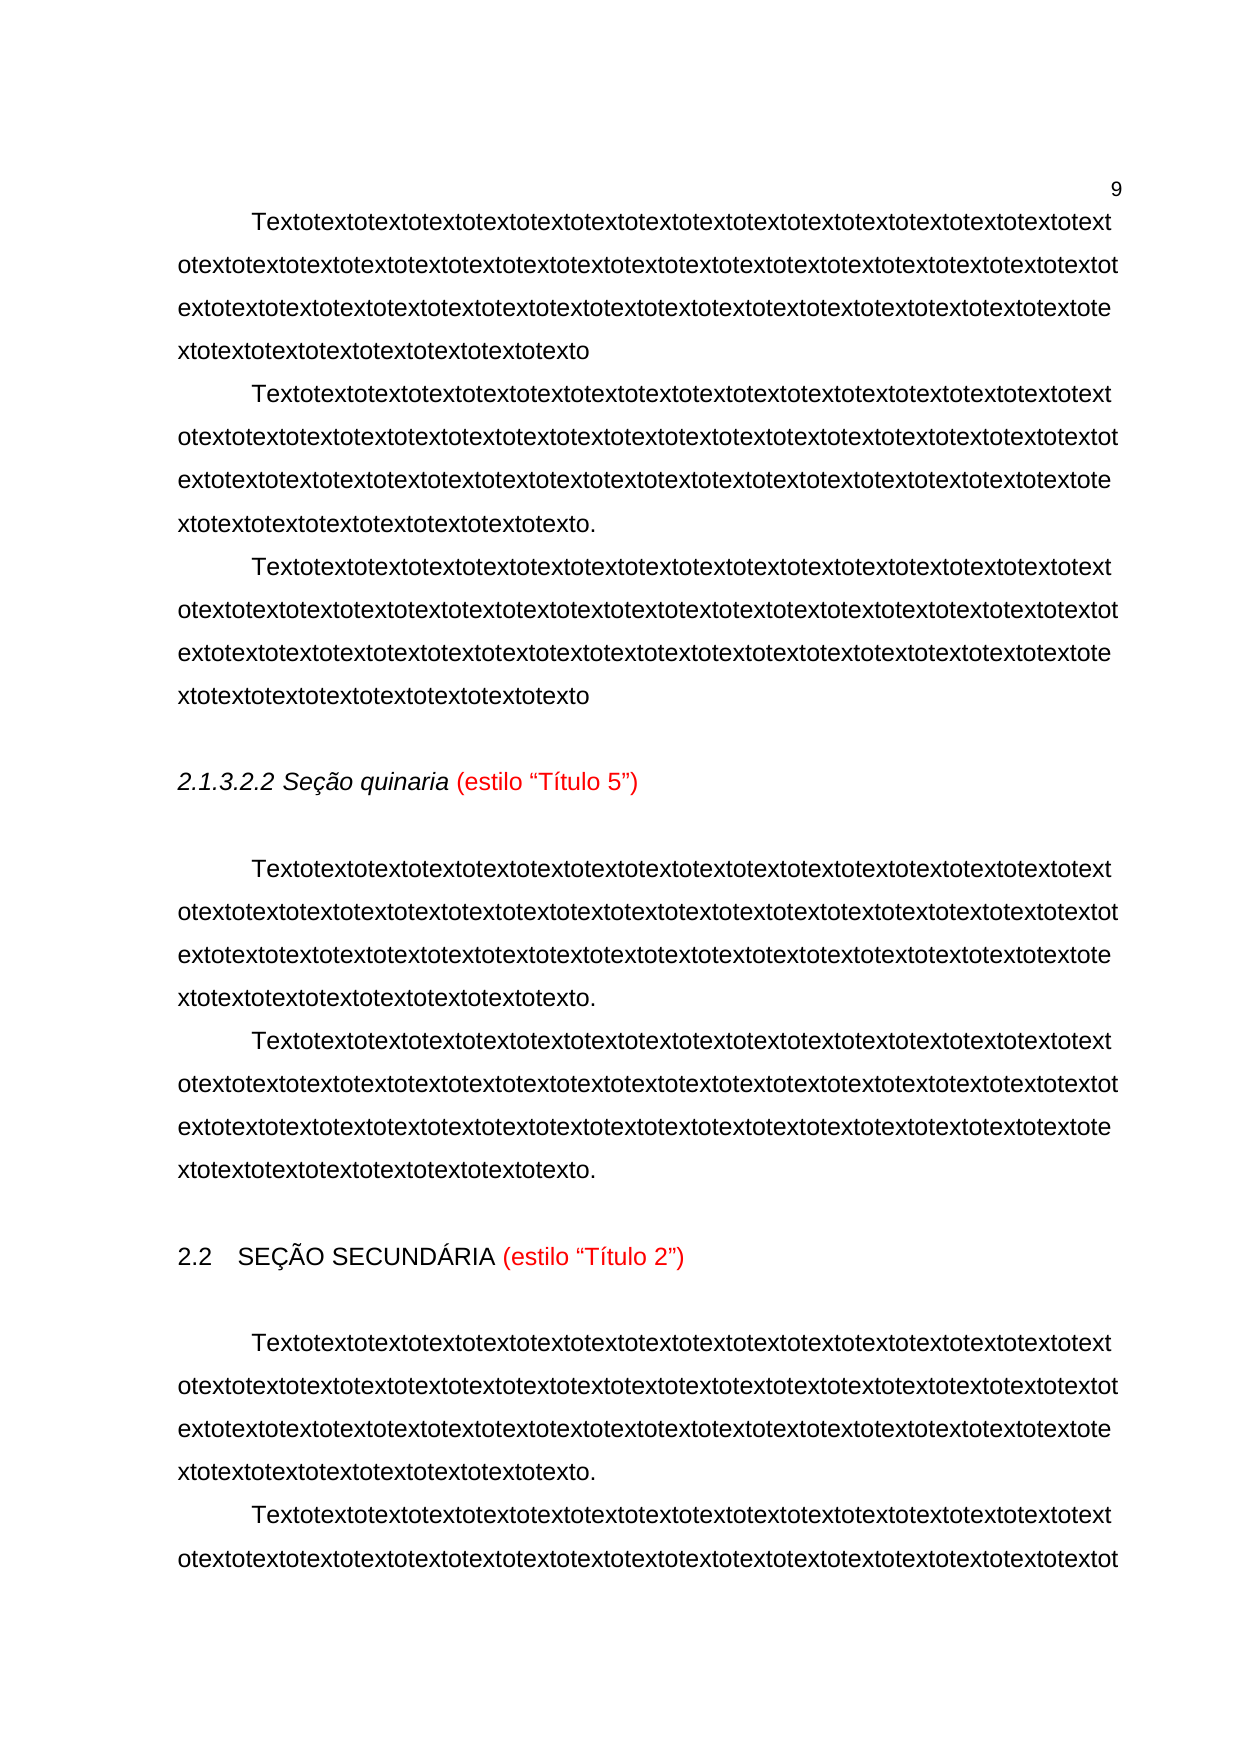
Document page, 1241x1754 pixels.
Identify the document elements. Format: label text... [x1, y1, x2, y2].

text Textotextotextotextotextotextotextotextotextotextotextotextotextotextotextotextotextotextotextotextotextotextotextotextotextotextotextotextotextotextotextotextotextotextotextotextotextotextotextotextotextotextotextotextotextotextotextotextotextotextotextotextotextotextotextotextotextotexto. [177, 853, 1122, 1012]
subtitle SEÇÃO SECUNDÁRIA (estilo “Título 2”) [177, 1242, 1122, 1270]
text Textotextotextotextotextotextotextotextotextotextotextotextotextotextotextotextotextotextotextotextotextotextotextotextotextotextotextotextotextotextotextotextotextot [177, 1500, 1122, 1572]
text Textotextotextotextotextotextotextotextotextotextotextotextotextotextotextotextotextotextotextotextotextotextotextotextotextotextotextotextotextotextotextotextotextotextotextotextotextotextotextotextotextotextotextotextotextotextotextotextotextotextotextotextotextotextotextotextotextotexto [177, 552, 1122, 710]
text Textotextotextotextotextotextotextotextotextotextotextotextotextotextotextotextotextotextotextotextotextotextotextotextotextotextotextotextotextotextotextotextotextotextotextotextotextotextotextotextotextotextotextotextotextotextotextotextotextotextotextotextotextotextotextotextotextotexto. [177, 379, 1122, 537]
text Textotextotextotextotextotextotextotextotextotextotextotextotextotextotextotextotextotextotextotextotextotextotextotextotextotextotextotextotextotextotextotextotextotextotextotextotextotextotextotextotextotextotextotextotextotextotextotextotextotextotextotextotextotextotextotextotextotexto [177, 207, 1122, 365]
text Textotextotextotextotextotextotextotextotextotextotextotextotextotextotextotextotextotextotextotextotextotextotextotextotextotextotextotextotextotextotextotextotextotextotextotextotextotextotextotextotextotextotextotextotextotextotextotextotextotextotextotextotextotextotextotextotextotexto. [177, 1328, 1122, 1486]
subtitle Seção quinaria (estilo “Título 5”) [177, 767, 1122, 796]
text Textotextotextotextotextotextotextotextotextotextotextotextotextotextotextotextotextotextotextotextotextotextotextotextotextotextotextotextotextotextotextotextotextotextotextotextotextotextotextotextotextotextotextotextotextotextotextotextotextotextotextotextotextotextotextotextotextotexto. [177, 1026, 1122, 1184]
